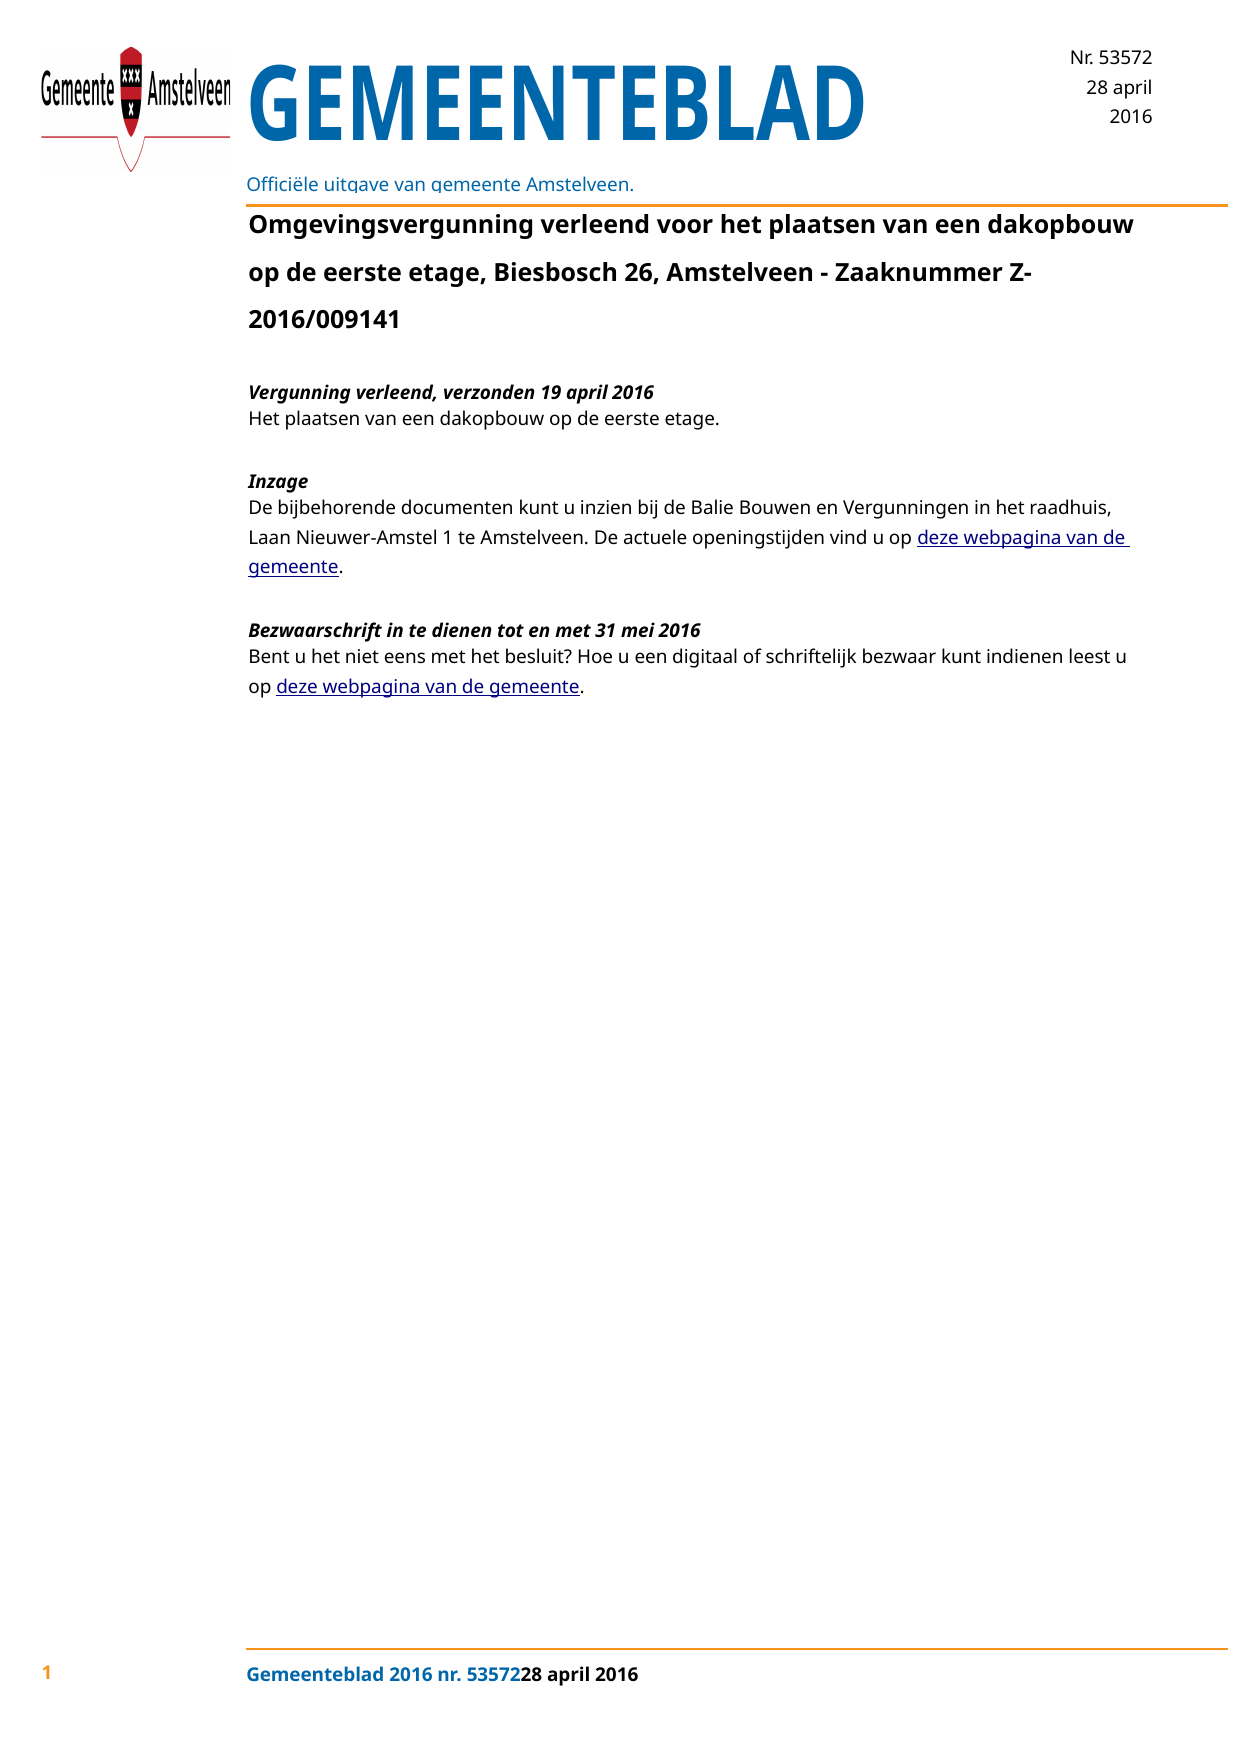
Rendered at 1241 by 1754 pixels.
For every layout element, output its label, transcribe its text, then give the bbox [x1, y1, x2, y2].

picture [41, 47, 231, 172]
text Bezwaarschrift in te dienen tot en met 31 mei 2016 [248, 618, 1152, 643]
text Vergunning verleend, verzonden 19 april 2016 [248, 379, 1152, 405]
text Het plaatsen van een dakopbouw op de eerste etage. [248, 405, 1152, 431]
text Bent u het niet eens met het besluit? Hoe u een digitaal of schriftelijk bezwaar kunt indienen leest u op deze webpagina van de gemeente. [248, 643, 1152, 699]
text De bijbehorende documenten kunt u inzien bij de Balie Bouwen en Vergunningen in het raadhuis, Laan Nieuwer-Amstel 1 te Amstelveen. De actuele openingstijden vind u op deze webpagina van de gemeente. [248, 494, 1152, 579]
text Inzage [248, 469, 1152, 494]
text Omgevingsvergunning verleend voor het plaatsen van een dakopbouw op de eerste etage, Biesbosch 26, Amstelveen - Zaaknummer Z-2016/009141 [248, 207, 1152, 336]
